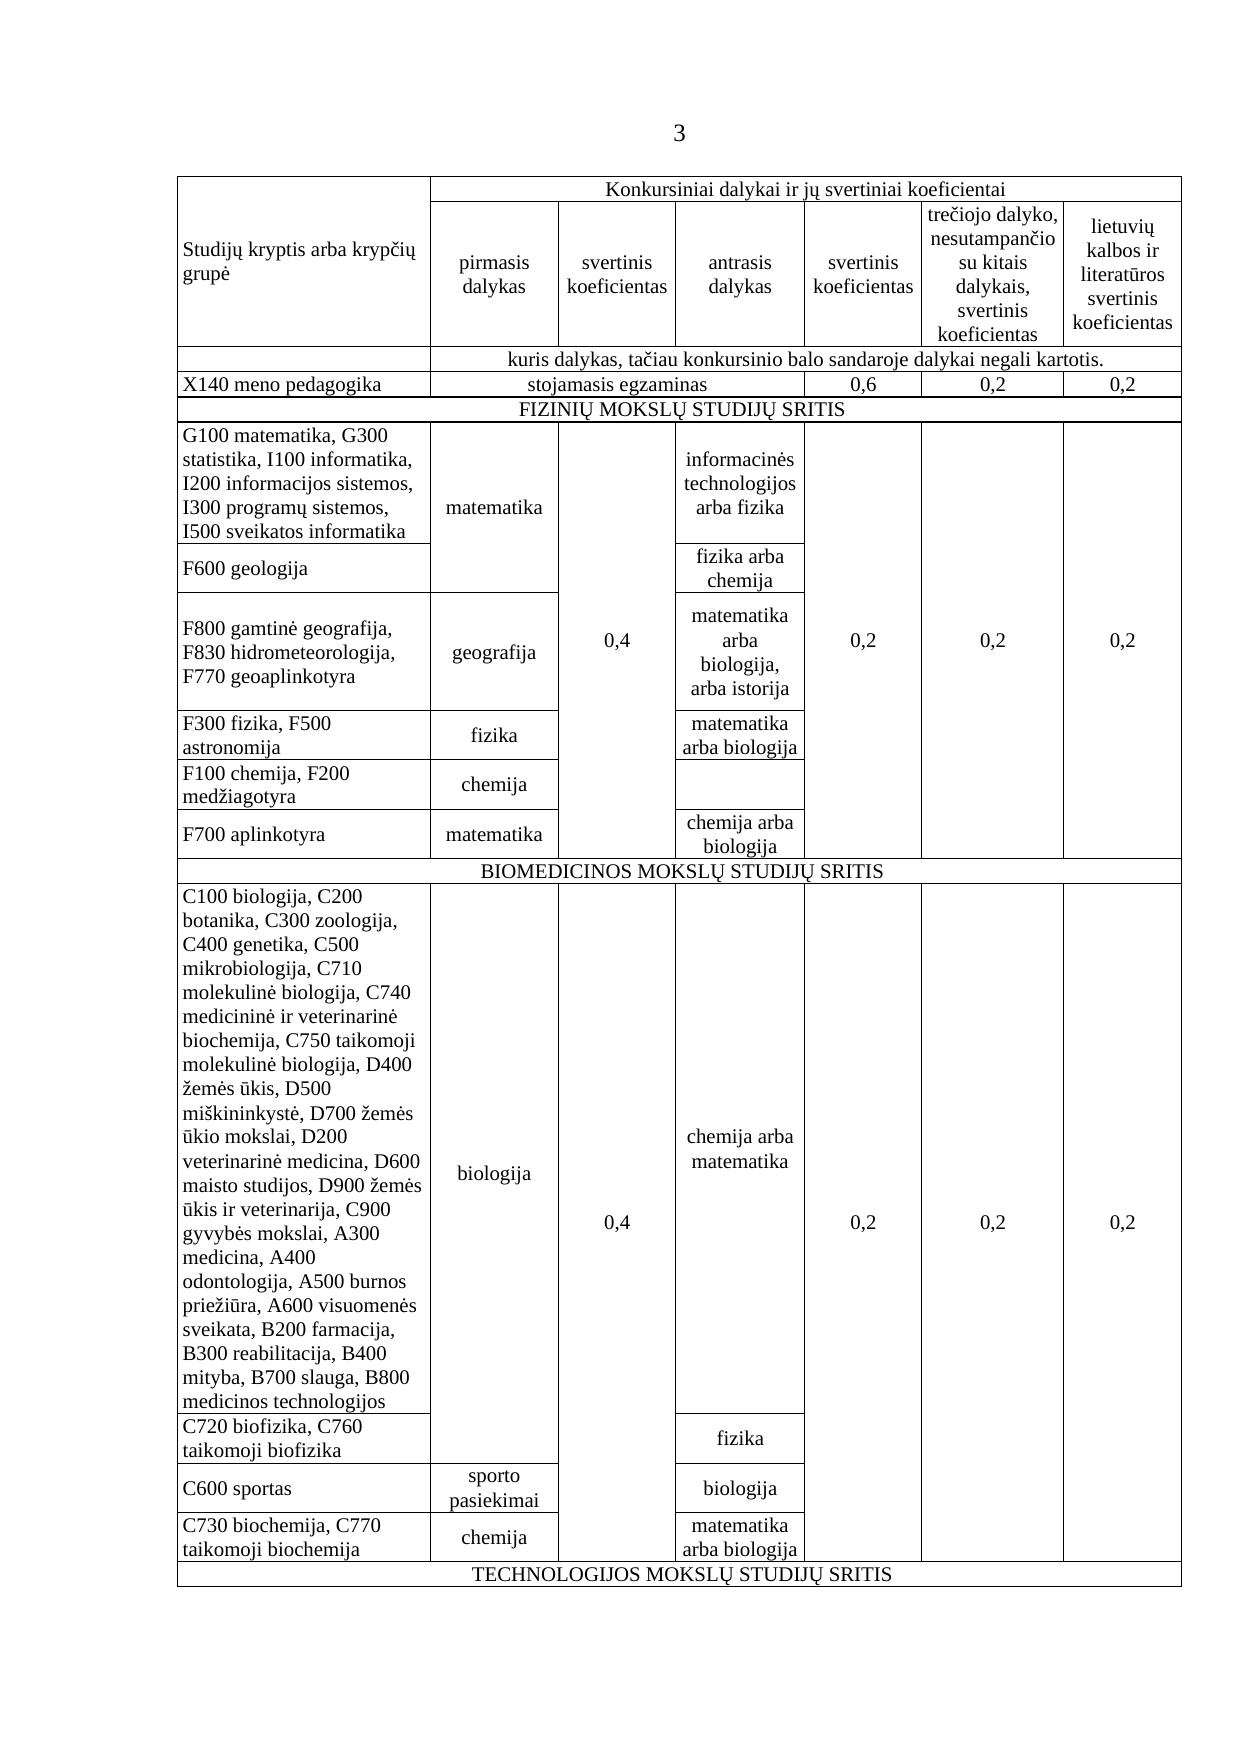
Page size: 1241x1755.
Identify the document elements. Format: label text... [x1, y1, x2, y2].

table_cell Fizinių mokslų studijų sritis [178, 398, 1181, 421]
table_cell chemija arba matematika [676, 884, 804, 1413]
table_cell F300 fizika, F500 astronomija [178, 711, 430, 759]
table_cell geografija [431, 593, 558, 710]
table_cell 0,2 [922, 423, 1063, 858]
table_cell matematika [431, 810, 558, 858]
table_cell fizika arba chemija [676, 544, 804, 592]
table_cell F700 aplinkotyra [178, 810, 430, 858]
table_cell pirmasis dalykas [431, 202, 558, 346]
table_cell 0,2 [922, 884, 1063, 1561]
table_cell C100 biologija, C200 botanika, C300 zoologija, C400 genetika, C500 mikrobiologija, C710 molekulinė biologija, C740 medicininė ir veterinarinė biochemija, C750 taikomoji molekulinė biologija, D400 žemės ūkis, D500 miškininkystė, D700 žemės ūkio mokslai, D200 veterinarinė medicina, D600 maisto studijos, D900 žemės ūkis ir veterinarija, C900 gyvybės mokslai, A300 medicina, A400 odontologija, A500 burnos priežiūra, A600 visuomenės sveikata, B200 farmacija, B300 reabilitacija, B400 mityba, B700 slauga, B800 medicinos technologijos [178, 884, 430, 1413]
table_cell svertinis koeficientas [805, 202, 921, 346]
table_cell Biomedicinos mokslų studijų sritis [178, 859, 1181, 883]
table_cell 0,4 [559, 884, 675, 1561]
table_cell svertinis koeficientas [559, 202, 675, 346]
table_cell 0,2 [922, 372, 1063, 396]
table_cell C730 biochemija, C770 taikomoji biochemija [178, 1513, 430, 1561]
table_cell matematika arba biologija [676, 711, 804, 759]
table_cell [178, 347, 430, 371]
table_cell chemija arba biologija [676, 810, 804, 858]
table_cell biologija [676, 1464, 804, 1512]
table_header Konkursiniai dalykai ir jų svertiniai koeficientai [431, 177, 1181, 201]
table_cell matematika arba biologija, arba istorija [676, 593, 804, 710]
table_header Studijų kryptis arba krypčių grupė [178, 177, 430, 346]
table_cell chemija [431, 1513, 558, 1561]
table_cell F800 gamtinė geografija, F830 hidrometeorologija, F770 geoaplinkotyra [178, 593, 430, 710]
table_cell fizika [676, 1414, 804, 1462]
table_cell C600 sportas [178, 1464, 430, 1512]
table_cell 0,6 [805, 372, 921, 396]
table_cell chemija [431, 760, 558, 808]
table_cell 0,4 [559, 423, 675, 858]
table_cell biologija [431, 884, 558, 1462]
table_cell sporto pasiekimai [431, 1464, 558, 1512]
table_cell Technologijos mokslų studijų sritis [178, 1562, 1181, 1586]
table_cell fizika [431, 711, 558, 759]
table_cell F600 geologija [178, 544, 430, 592]
table_cell 0,2 [1064, 372, 1181, 396]
table_cell 0,2 [805, 884, 921, 1561]
table_cell 0,2 [805, 423, 921, 858]
table_cell trečiojo dalyko, nesutampančio su kitais dalykais, svertinis koeficientas [922, 202, 1063, 346]
table_cell lietuvių kalbos ir literatūros svertinis koeficientas [1064, 202, 1181, 346]
table_cell matematika [431, 423, 558, 592]
table_cell 0,2 [1064, 884, 1181, 1561]
table_cell 0,2 [1064, 423, 1181, 858]
table_cell X140 meno pedagogika [178, 372, 430, 396]
table_cell F100 chemija, F200 medžiagotyra [178, 760, 430, 808]
table_cell stojamasis egzaminas [431, 372, 804, 396]
table_cell [676, 760, 804, 808]
table_cell G100 matematika, G300 statistika, I100 informatika, I200 informacijos sistemos, I300 programų sistemos, I500 sveikatos informatika [178, 423, 430, 543]
table_cell informacinės technologijos arba fizika [676, 423, 804, 543]
table_cell antrasis dalykas [676, 202, 804, 346]
table_cell matematika arba biologija [676, 1513, 804, 1561]
table_cell C720 biofizika, C760 taikomoji biofizika [178, 1414, 430, 1462]
table_cell kuris dalykas, tačiau konkursinio balo sandaroje dalykai negali kartotis. [431, 347, 1181, 371]
